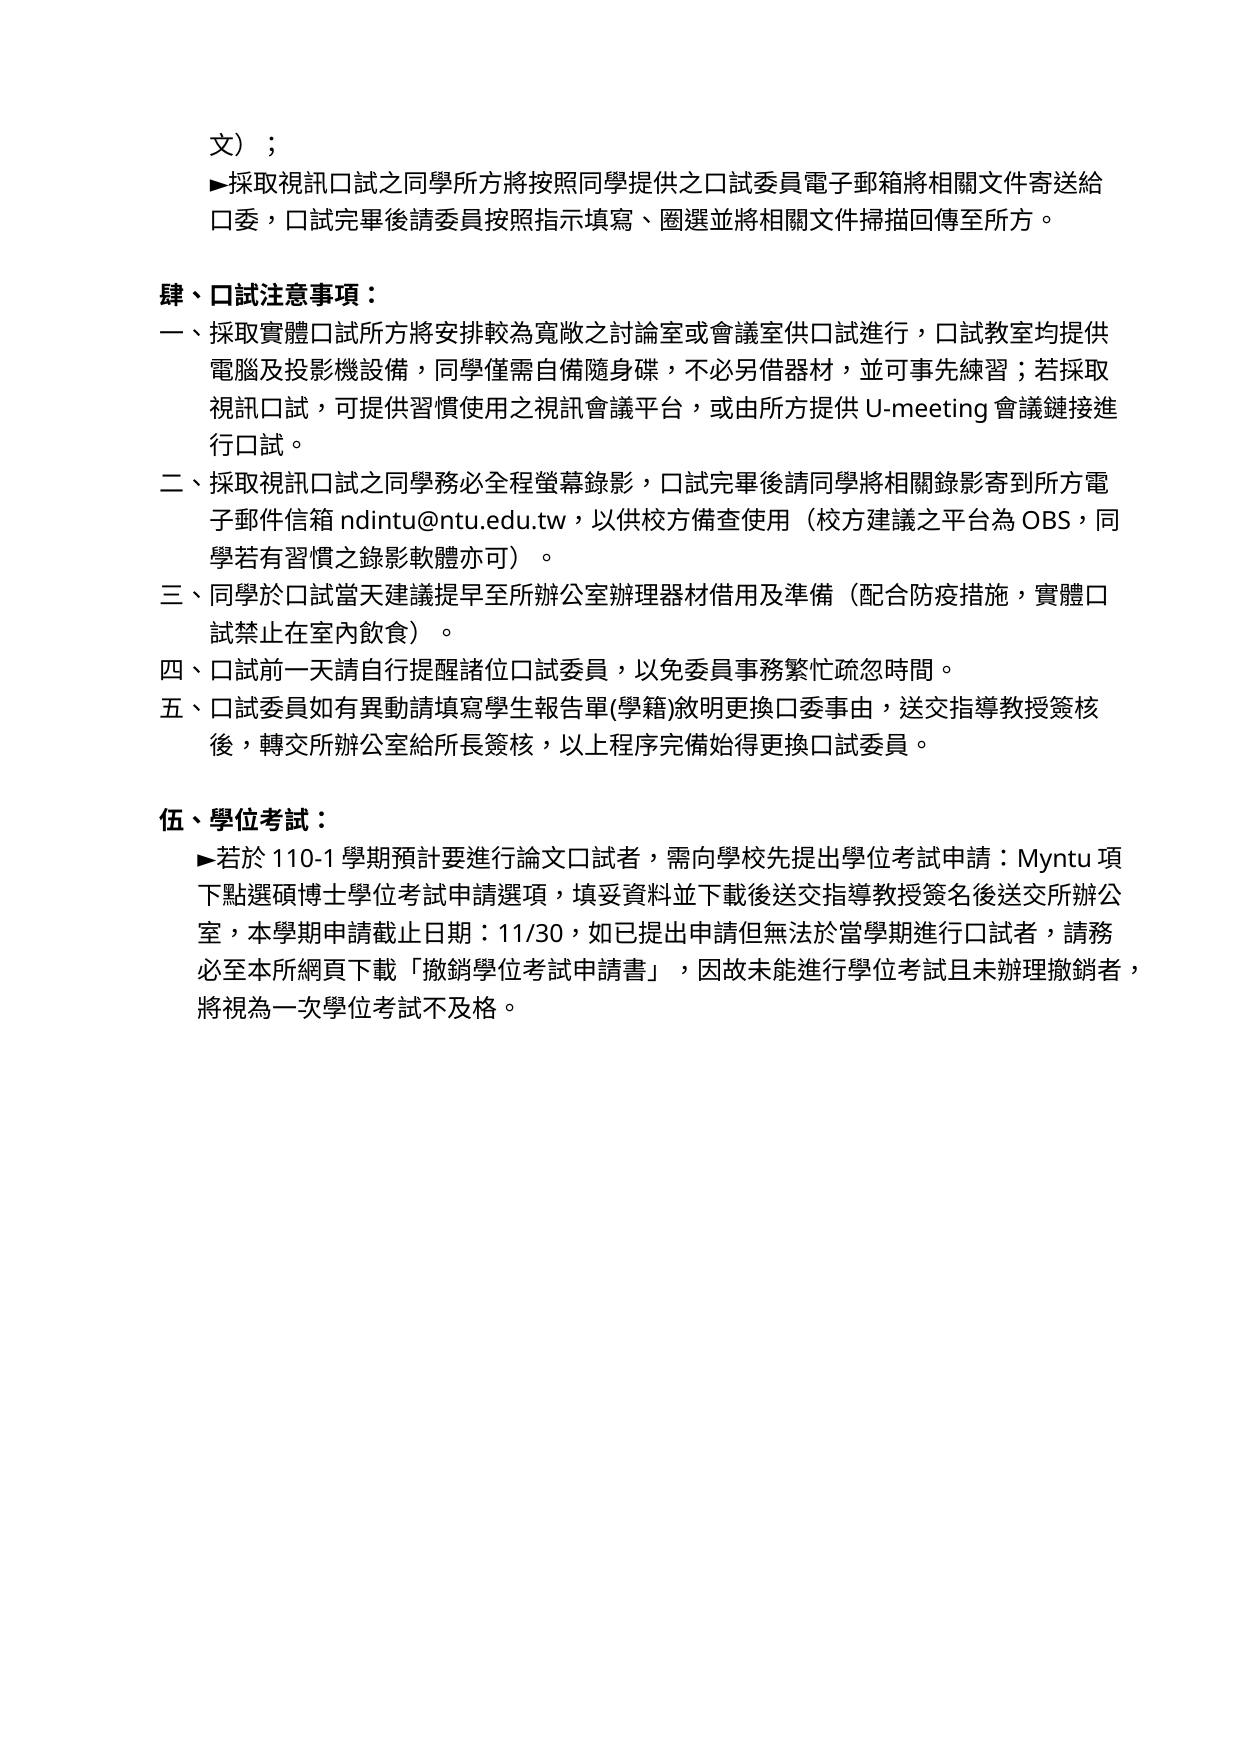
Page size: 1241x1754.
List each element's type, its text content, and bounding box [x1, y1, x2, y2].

list 文）； [209, 119, 1122, 156]
text 四、口試前一天請自行提醒諸位口試委員，以免委員事務繁忙疏忽時間。 [159, 644, 1122, 681]
text 三、同學於口試當天建議提早至所辦公室辦理器材借用及準備（配合防疫措施，實體口試禁止在室內飲食）。 [159, 569, 1122, 644]
list ►若於110-1學期預計要進行論文口試者，需向學校先提出學位考試申請：Myntu項下點選碩博士學位考試申請選項，填妥資料並下載後送交指導教授簽名後送交所辦公室，本學期申請截止日期：11/30，如已提出申請但無法於當學期進行口試者，請務必至本所網頁下載「撤銷學位考試申請書」，因故未能進行學位考試且未辦理撤銷者，將視為一次學位考試不及格。 [197, 831, 1122, 1019]
text 五、口試委員如有異動請填寫學生報告單(學籍)敘明更換口委事由，送交指導教授簽核後，轉交所辦公室給所長簽核，以上程序完備始得更換口試委員。 [159, 681, 1122, 756]
text 伍、學位考試： [159, 794, 1122, 831]
text 一、採取實體口試所方將安排較為寬敞之討論室或會議室供口試進行，口試教室均提供電腦及投影機設備，同學僅需自備隨身碟，不必另借器材，並可事先練習；若採取視訊口試，可提供習慣使用之視訊會議平台，或由所方提供U-meeting會議鏈接進行口試。 [159, 306, 1122, 456]
text 二、採取視訊口試之同學務必全程螢幕錄影，口試完畢後請同學將相關錄影寄到所方電子郵件信箱ndintu@ntu.edu.tw，以供校方備查使用（校方建議之平台為OBS，同學若有習慣之錄影軟體亦可）。 [159, 456, 1122, 569]
list ►採取視訊口試之同學所方將按照同學提供之口試委員電子郵箱將相關文件寄送給口委，口試完畢後請委員按照指示填寫、圈選並將相關文件掃描回傳至所方。 [209, 156, 1122, 231]
text 肆、口試注意事項： [159, 269, 1122, 306]
